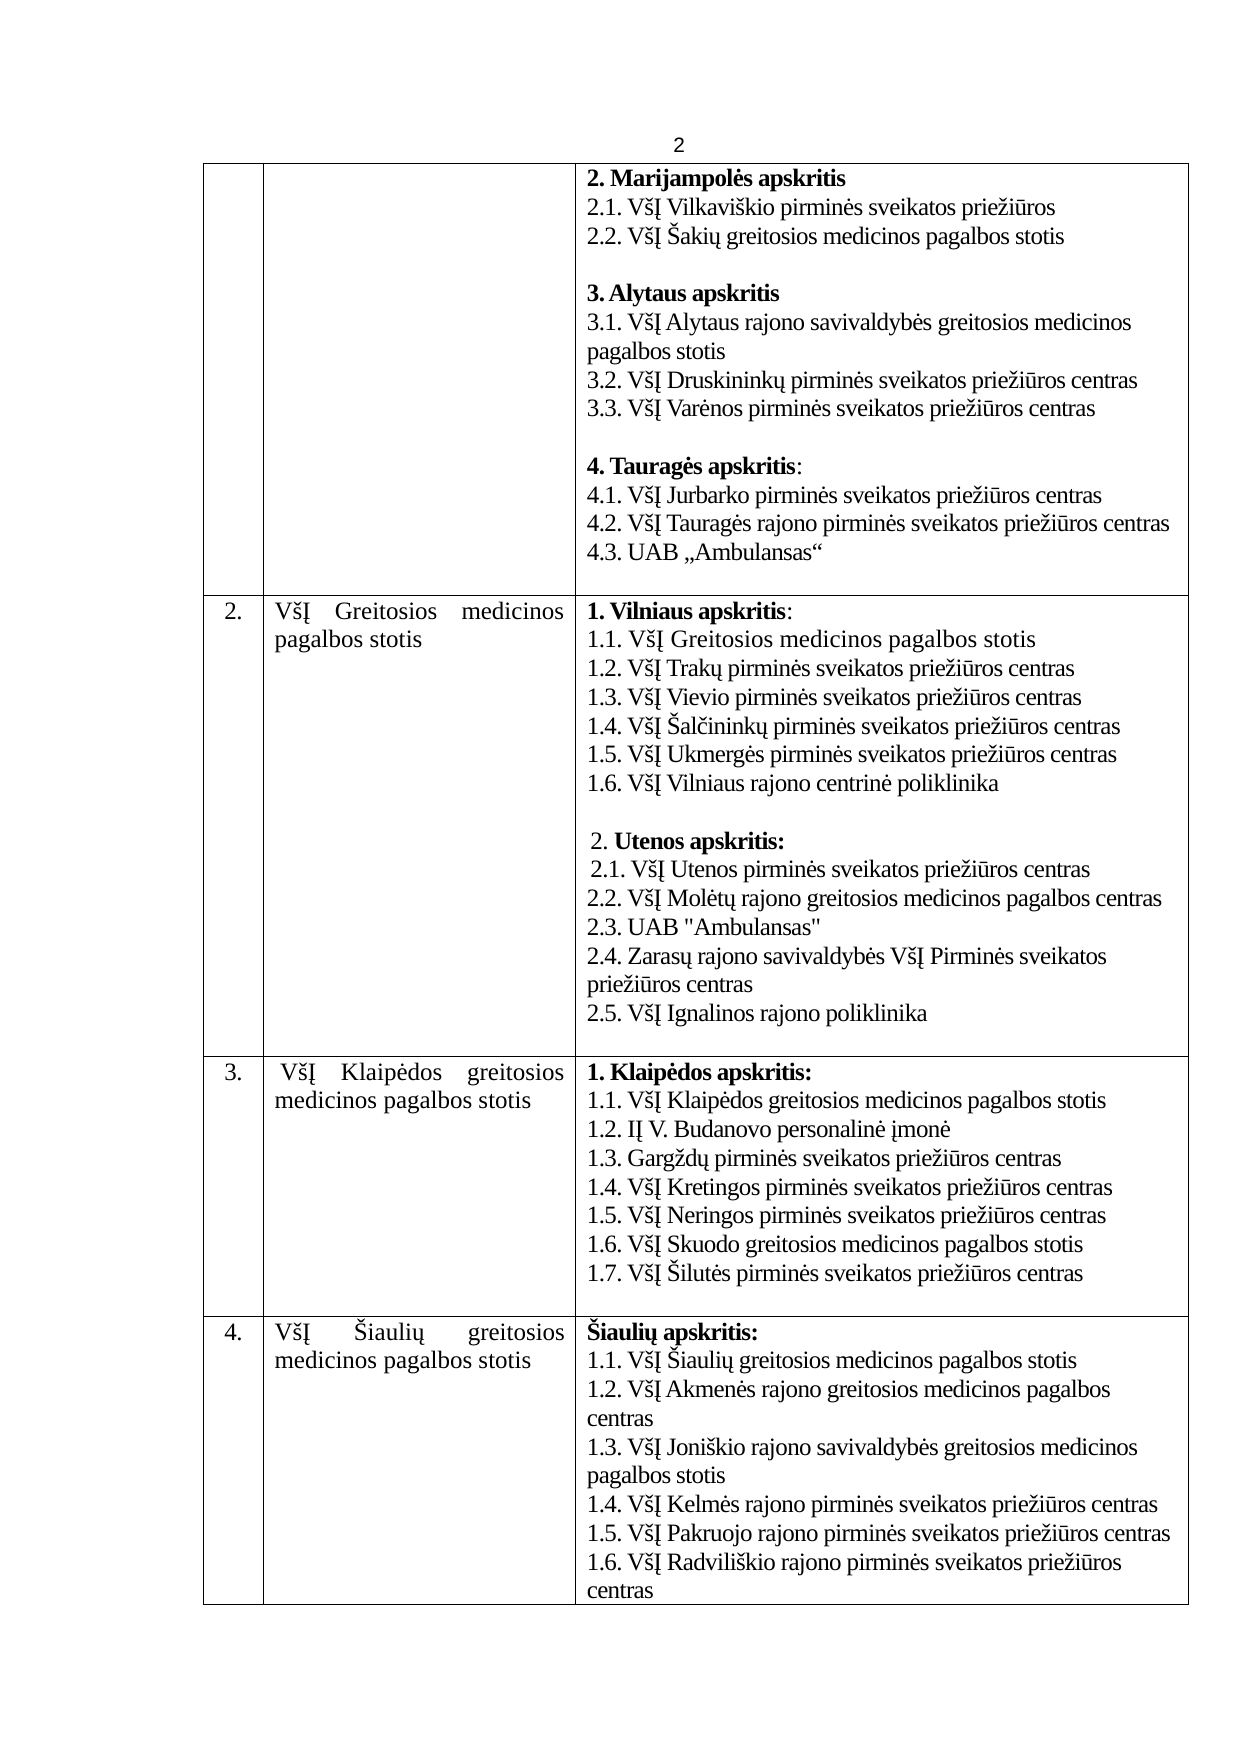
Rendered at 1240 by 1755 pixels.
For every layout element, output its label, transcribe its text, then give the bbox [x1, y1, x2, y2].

table_cell VšĮ Greitosios medicinos pagalbos stotis [264, 596, 575, 1056]
table_cell 1. Klaipėdos apskritis: 1.1. VšĮ Klaipėdos greitosios medicinos pagalbos stotis 1.2. IĮ V. Budanovo personalinė įmonė 1.3. Gargždų pirminės sveikatos priežiūros centras 1.4. VšĮ Kretingos pirminės sveikatos priežiūros centras 1.5. VšĮ Neringos pirminės sveikatos priežiūros centras 1.6. VšĮ Skuodo greitosios medicinos pagalbos stotis 1.7. VšĮ Šilutės pirminės sveikatos priežiūros centras [576, 1057, 1188, 1316]
table_cell [264, 164, 575, 595]
table_cell Šiaulių apskritis: 1.1. VšĮ Šiaulių greitosios medicinos pagalbos stotis 1.2. VšĮ Akmenės rajono greitosios medicinos pagalbos centras 1.3. VšĮ Joniškio rajono savivaldybės greitosios medicinos pagalbos stotis 1.4. VšĮ Kelmės rajono pirminės sveikatos priežiūros centras 1.5. VšĮ Pakruojo rajono pirminės sveikatos priežiūros centras 1.6. VšĮ Radviliškio rajono pirminės sveikatos priežiūros centras [576, 1317, 1188, 1604]
table_cell 2. [204, 596, 263, 1056]
table_cell 1. Vilniaus apskritis: 1.1. VšĮ Greitosios medicinos pagalbos stotis 1.2. VšĮ Trakų pirminės sveikatos priežiūros centras 1.3. VšĮ Vievio pirminės sveikatos priežiūros centras 1.4. VšĮ Šalčininkų pirminės sveikatos priežiūros centras 1.5. VšĮ Ukmergės pirminės sveikatos priežiūros centras 1.6. VšĮ Vilniaus rajono centrinė poliklinika 2. Utenos apskritis: 2.1. VšĮ Utenos pirminės sveikatos priežiūros centras 2.2. VšĮ Molėtų rajono greitosios medicinos pagalbos centras 2.3. UAB "Ambulansas" 2.4. Zarasų rajono savivaldybės VšĮ Pirminės sveikatos priežiūros centras 2.5. VšĮ Ignalinos rajono poliklinika [576, 596, 1188, 1056]
table_cell VšĮ Šiaulių greitosios medicinos pagalbos stotis [264, 1317, 575, 1604]
table_cell [204, 164, 263, 595]
table_cell 3. [204, 1057, 263, 1316]
table_cell 4. [204, 1317, 263, 1604]
table_cell 2. Marijampolės apskritis 2.1. VšĮ Vilkaviškio pirminės sveikatos priežiūros 2.2. VšĮ Šakių greitosios medicinos pagalbos stotis 3. Alytaus apskritis 3.1. VšĮ Alytaus rajono savivaldybės greitosios medicinos pagalbos stotis 3.2. VšĮ Druskininkų pirminės sveikatos priežiūros centras 3.3. VšĮ Varėnos pirminės sveikatos priežiūros centras 4. Tauragės apskritis: 4.1. VšĮ Jurbarko pirminės sveikatos priežiūros centras 4.2. VšĮ Tauragės rajono pirminės sveikatos priežiūros centras 4.3. UAB „Ambulansas“ [576, 164, 1188, 595]
table_cell VšĮ Klaipėdos greitosios medicinos pagalbos stotis [264, 1057, 575, 1316]
